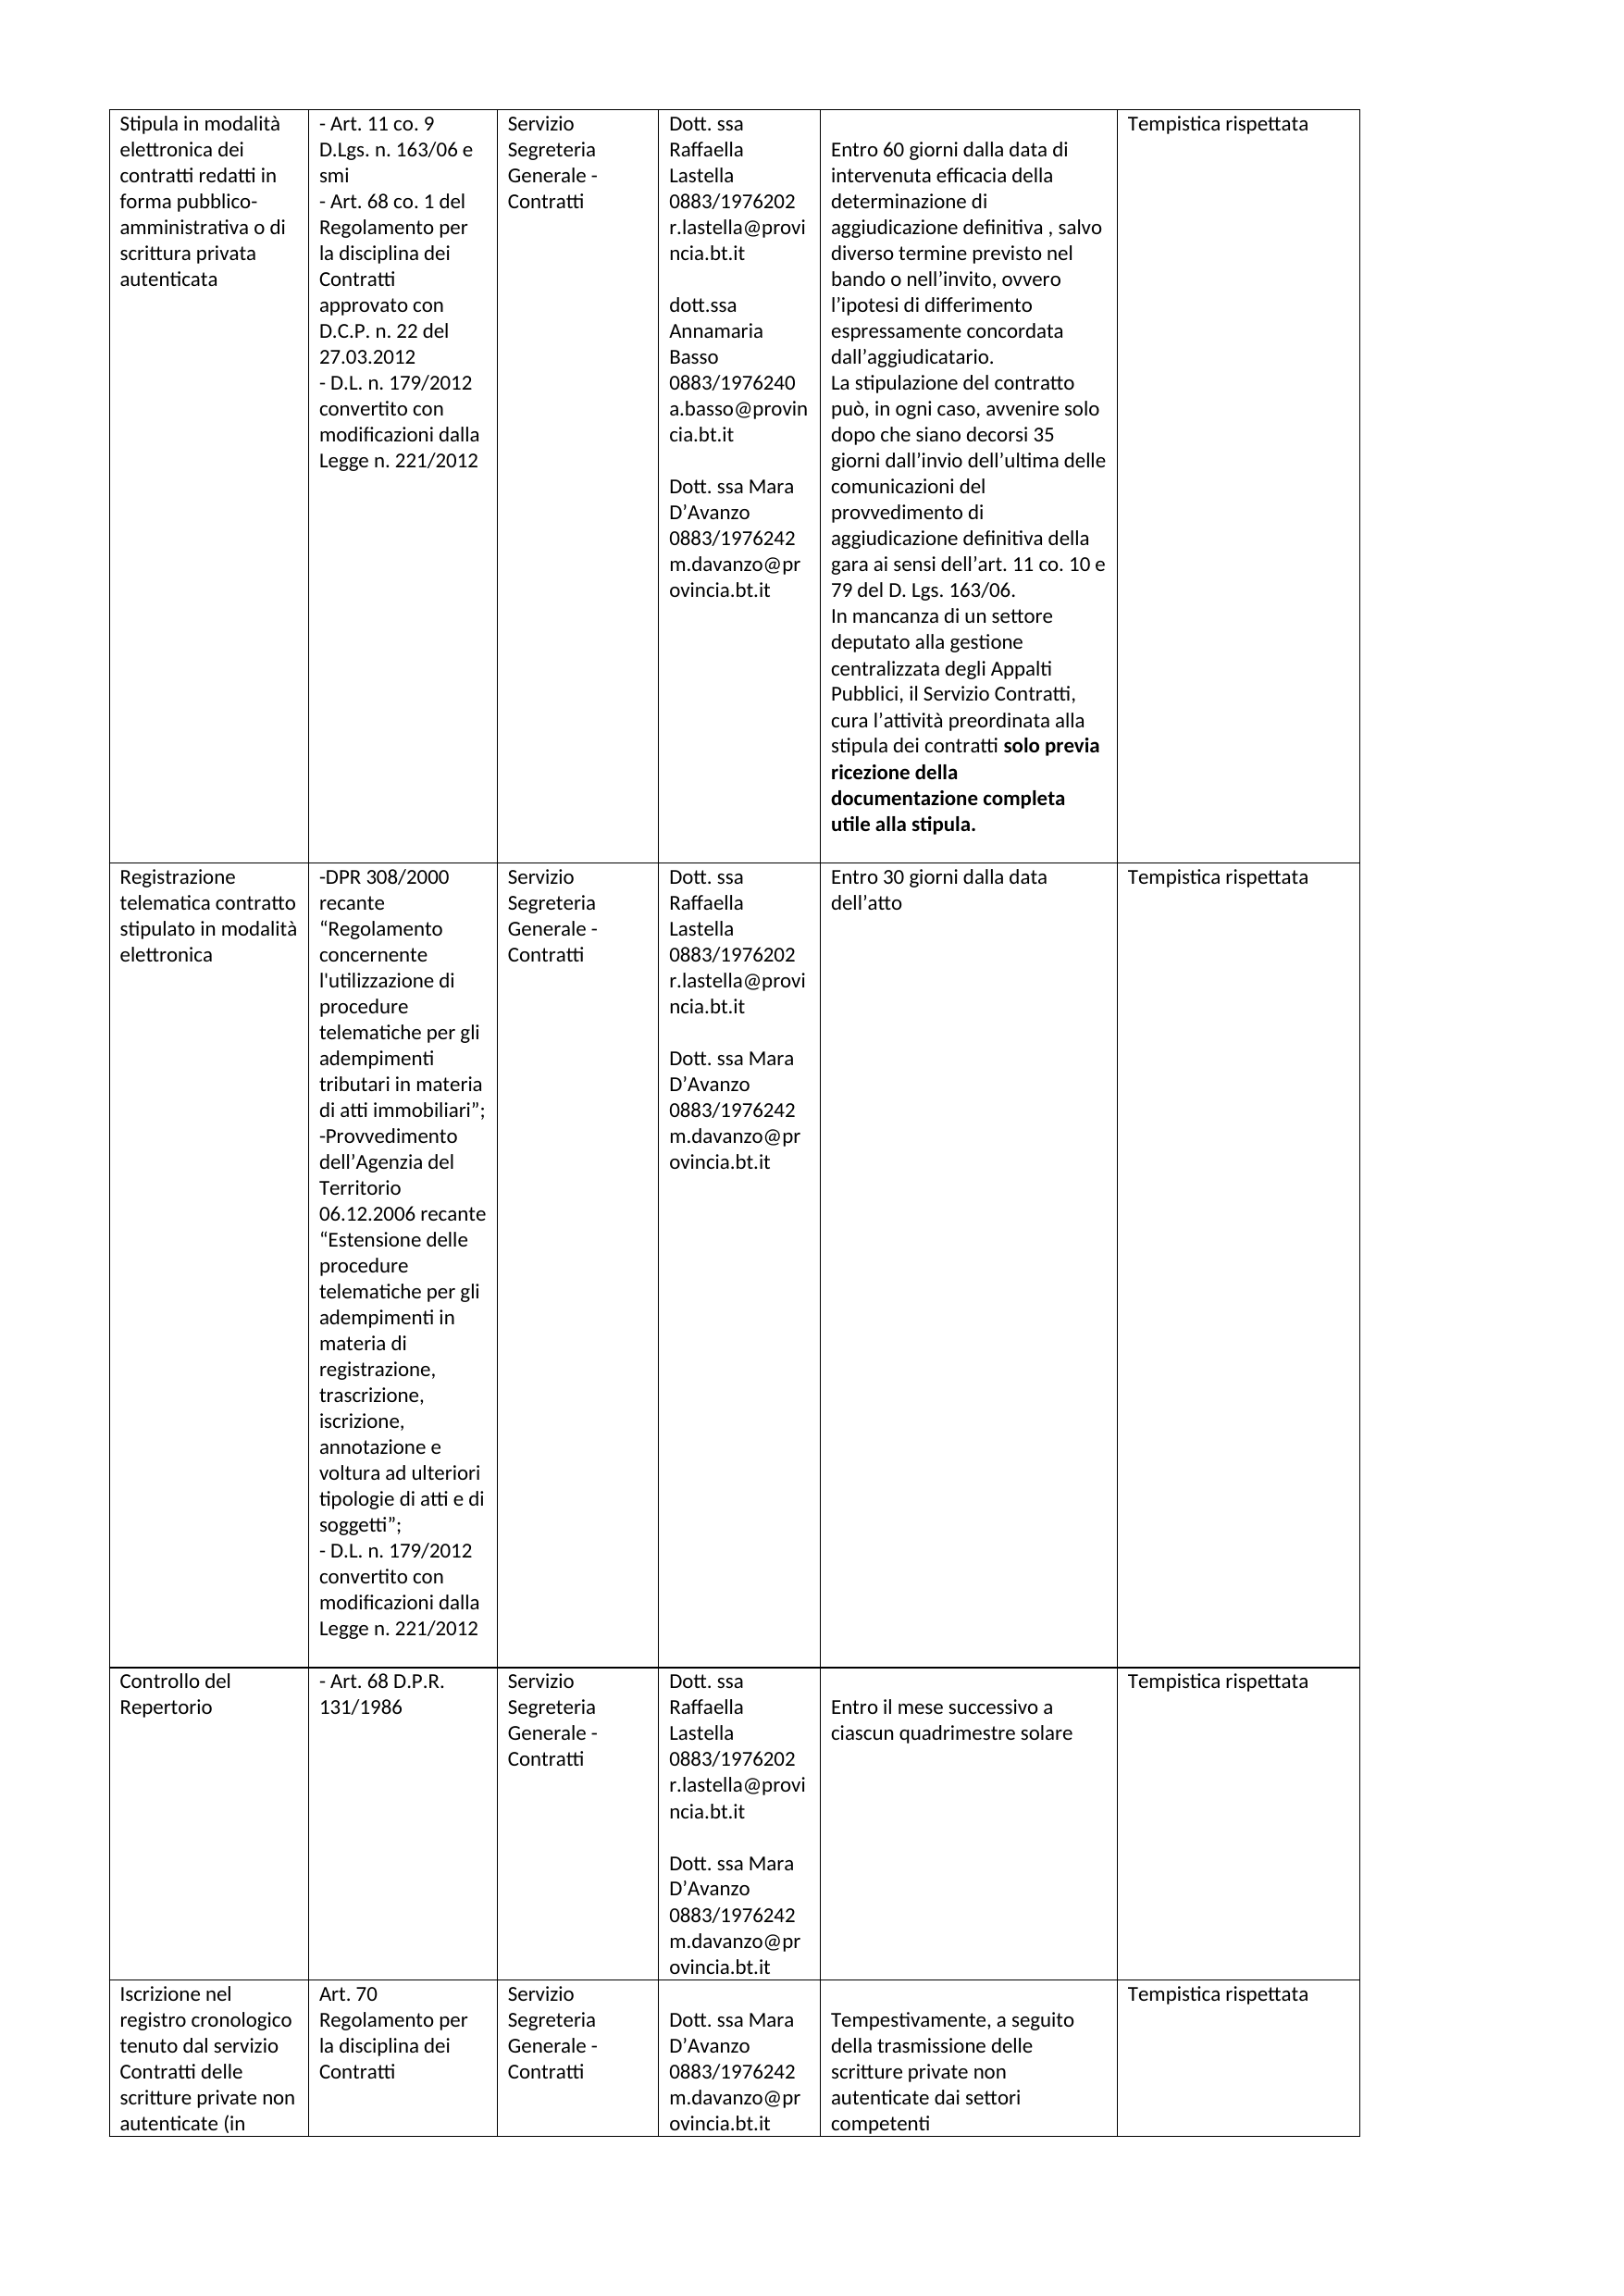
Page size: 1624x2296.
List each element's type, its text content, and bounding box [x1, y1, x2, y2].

table_cell - Art. 68 D.P.R. 131/1986 [309, 1669, 497, 1980]
table_cell Servizio Segreteria Generale - Contratti [498, 1980, 658, 2136]
table_cell Tempistica rispettata [1118, 863, 1359, 1667]
table_cell Registrazione telematica contratto stipulato in modalità elettronica [110, 863, 308, 1667]
table_cell Tempistica rispettata [1118, 110, 1359, 863]
table_cell Entro 30 giorni dalla data dell’atto [821, 863, 1117, 1667]
table_cell Stipula in modalità elettronica dei contratti redatti in forma pubblico-amministrativa o di scrittura privata autenticata [110, 110, 308, 863]
table_cell Dott. ssa Raffaella Lastella 0883/1976202 r.lastella@provincia.bt.it dott.ssa Annamaria Basso 0883/1976240 a.basso@provincia.bt.it Dott. ssa Mara D’Avanzo 0883/1976242 m.davanzo@provincia.bt.it [659, 110, 820, 863]
table_cell Dott. ssa Mara D’Avanzo 0883/1976242 m.davanzo@provincia.bt.it [659, 1980, 820, 2136]
table_cell Tempistica rispettata [1118, 1980, 1359, 2136]
table_cell Art. 70 Regolamento per la disciplina dei Contratti [309, 1980, 497, 2136]
table_cell Entro 60 giorni dalla data di intervenuta efficacia della determinazione di aggiudicazione definitiva , salvo diverso termine previsto nel bando o nell’invito, ovvero l’ipotesi di differimento espressamente concordata dall’aggiudicatario. La stipulazione del contratto può, in ogni caso, avvenire solo dopo che siano decorsi 35 giorni dall’invio dell’ultima delle comunicazioni del provvedimento di aggiudicazione definitiva della gara ai sensi dell’art. 11 co. 10 e 79 del D. Lgs. 163/06. In mancanza di un settore deputato alla gestione centralizzata degli Appalti Pubblici, il Servizio Contratti, cura l’attività preordinata alla stipula dei contratti solo previa ricezione della documentazione completa utile alla stipula. [821, 110, 1117, 863]
table_cell Tempistica rispettata [1118, 1669, 1359, 1980]
table_cell Servizio Segreteria Generale - Contratti [498, 863, 658, 1667]
table_cell Servizio Segreteria Generale - Contratti [498, 110, 658, 863]
table_cell -DPR 308/2000 recante “Regolamento concernente l'utilizzazione di procedure telematiche per gli adempimenti tributari in materia di atti immobiliari”; -Provvedimento dell’Agenzia del Territorio 06.12.2006 recante “Estensione delle procedure telematiche per gli adempimenti in materia di registrazione, trascrizione, iscrizione, annotazione e voltura ad ulteriori tipologie di atti e di soggetti”; - D.L. n. 179/2012 convertito con modificazioni dalla Legge n. 221/2012 [309, 863, 497, 1667]
table_cell Dott. ssa Raffaella Lastella 0883/1976202 r.lastella@provincia.bt.it Dott. ssa Mara D’Avanzo 0883/1976242 m.davanzo@provincia.bt.it [659, 1669, 820, 1980]
table_cell Servizio Segreteria Generale - Contratti [498, 1669, 658, 1980]
table_cell - Art. 11 co. 9 D.Lgs. n. 163/06 e smi - Art. 68 co. 1 del Regolamento per la disciplina dei Contratti approvato con D.C.P. n. 22 del 27.03.2012 - D.L. n. 179/2012 convertito con modificazioni dalla Legge n. 221/2012 [309, 110, 497, 863]
table_cell Dott. ssa Raffaella Lastella 0883/1976202 r.lastella@provincia.bt.it Dott. ssa Mara D’Avanzo 0883/1976242 m.davanzo@provincia.bt.it [659, 863, 820, 1667]
table_cell Tempestivamente, a seguito della trasmissione delle scritture private non autenticate dai settori competenti [821, 1980, 1117, 2136]
table_cell Iscrizione nel registro cronologico tenuto dal servizio Contratti delle scritture private non autenticate (in [110, 1980, 308, 2136]
table_cell Entro il mese successivo a ciascun quadrimestre solare [821, 1669, 1117, 1980]
table_cell Controllo del Repertorio [110, 1669, 308, 1980]
